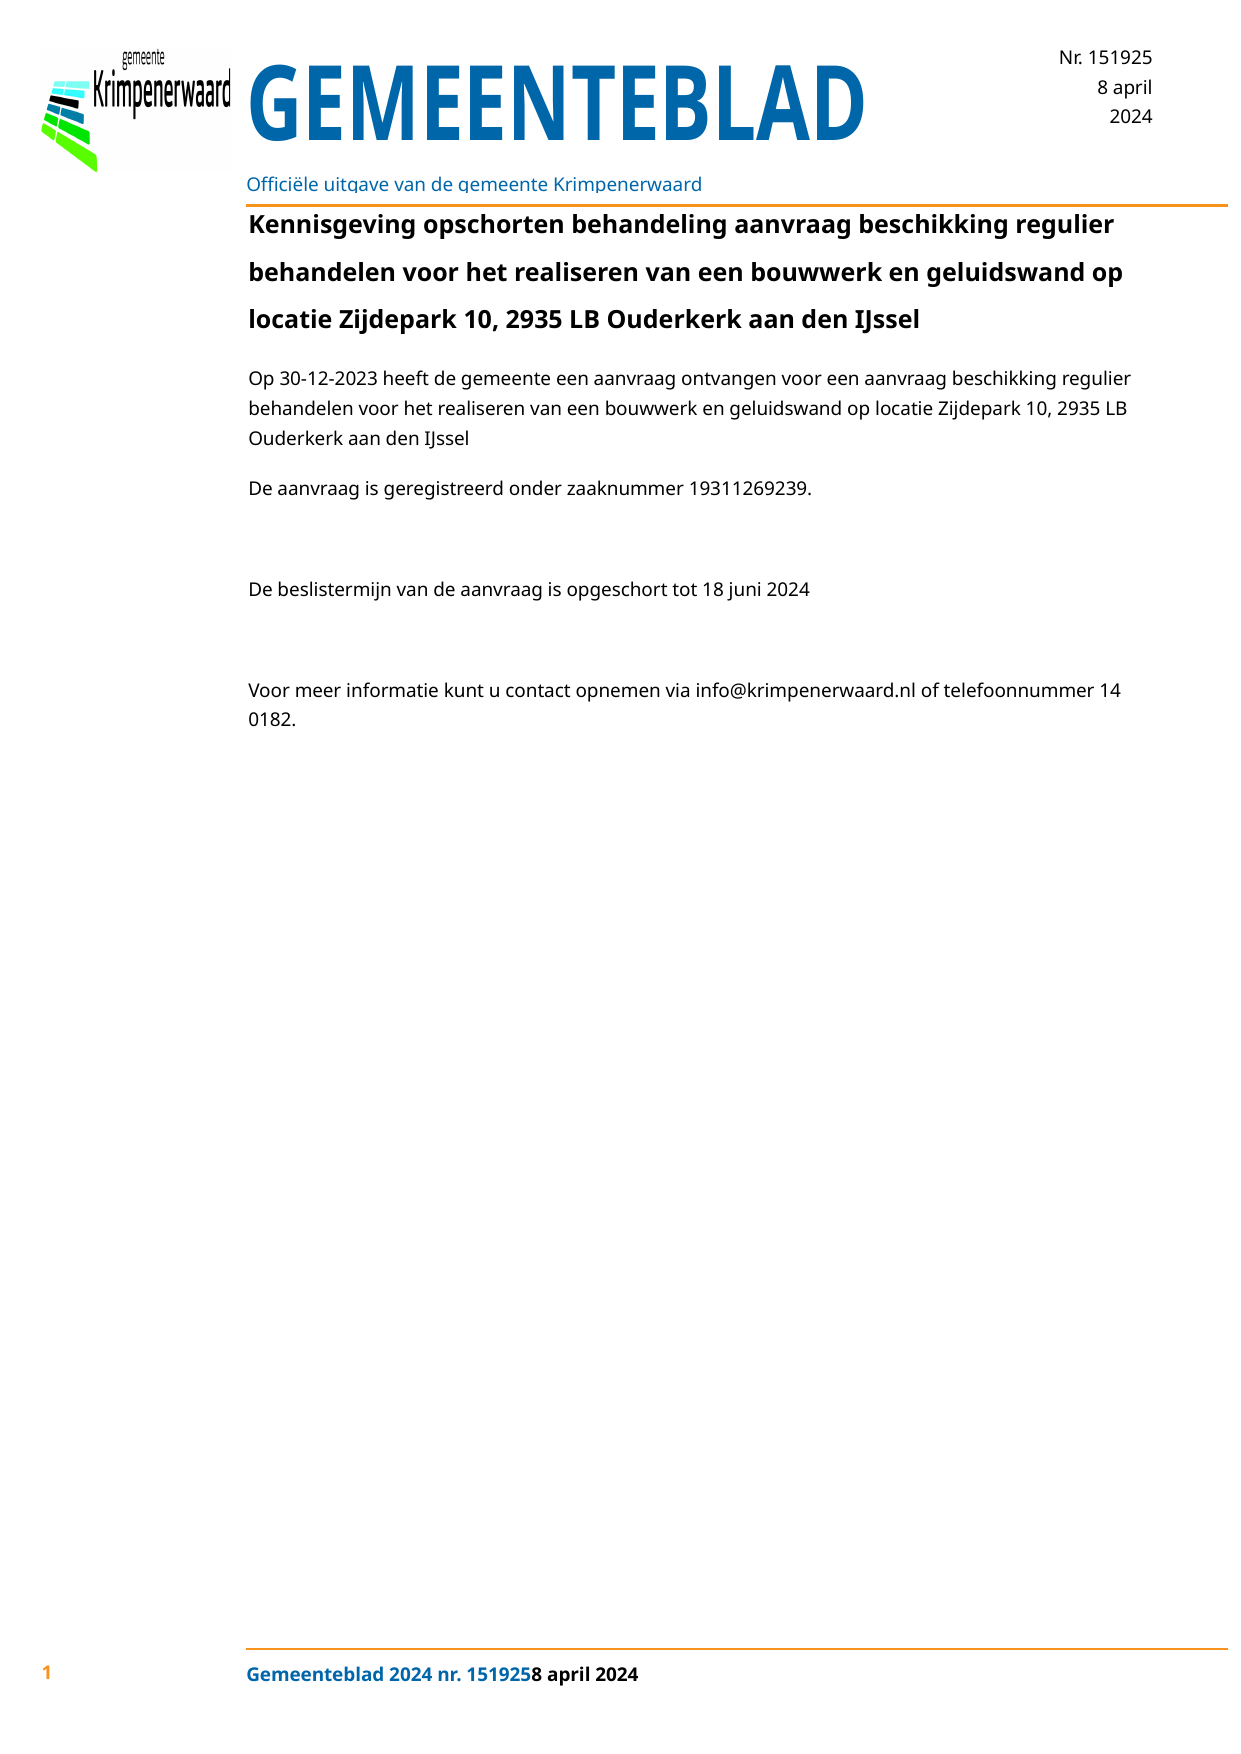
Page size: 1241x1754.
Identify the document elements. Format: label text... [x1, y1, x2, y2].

text Voor meer informatie kunt u contact opnemen via info@krimpenerwaard.nl of telefoonnummer 14 0182. [248, 677, 1152, 732]
picture [41, 47, 231, 172]
text De aanvraag is geregistreerd onder zaaknummer 19311269239. [248, 475, 1152, 501]
text Op 30-12-2023 heeft de gemeente een aanvraag ontvangen voor een aanvraag beschikking regulier behandelen voor het realiseren van een bouwwerk en geluidswand op locatie Zijdepark 10, 2935 LB Ouderkerk aan den IJssel [248, 366, 1152, 450]
text Kennisgeving opschorten behandeling aanvraag beschikking regulier behandelen voor het realiseren van een bouwwerk en geluidswand op locatie Zijdepark 10, 2935 LB Ouderkerk aan den IJssel [248, 207, 1152, 336]
text De beslistermijn van de aanvraag is opgeschort tot 18 juni 2024 [248, 576, 1152, 602]
